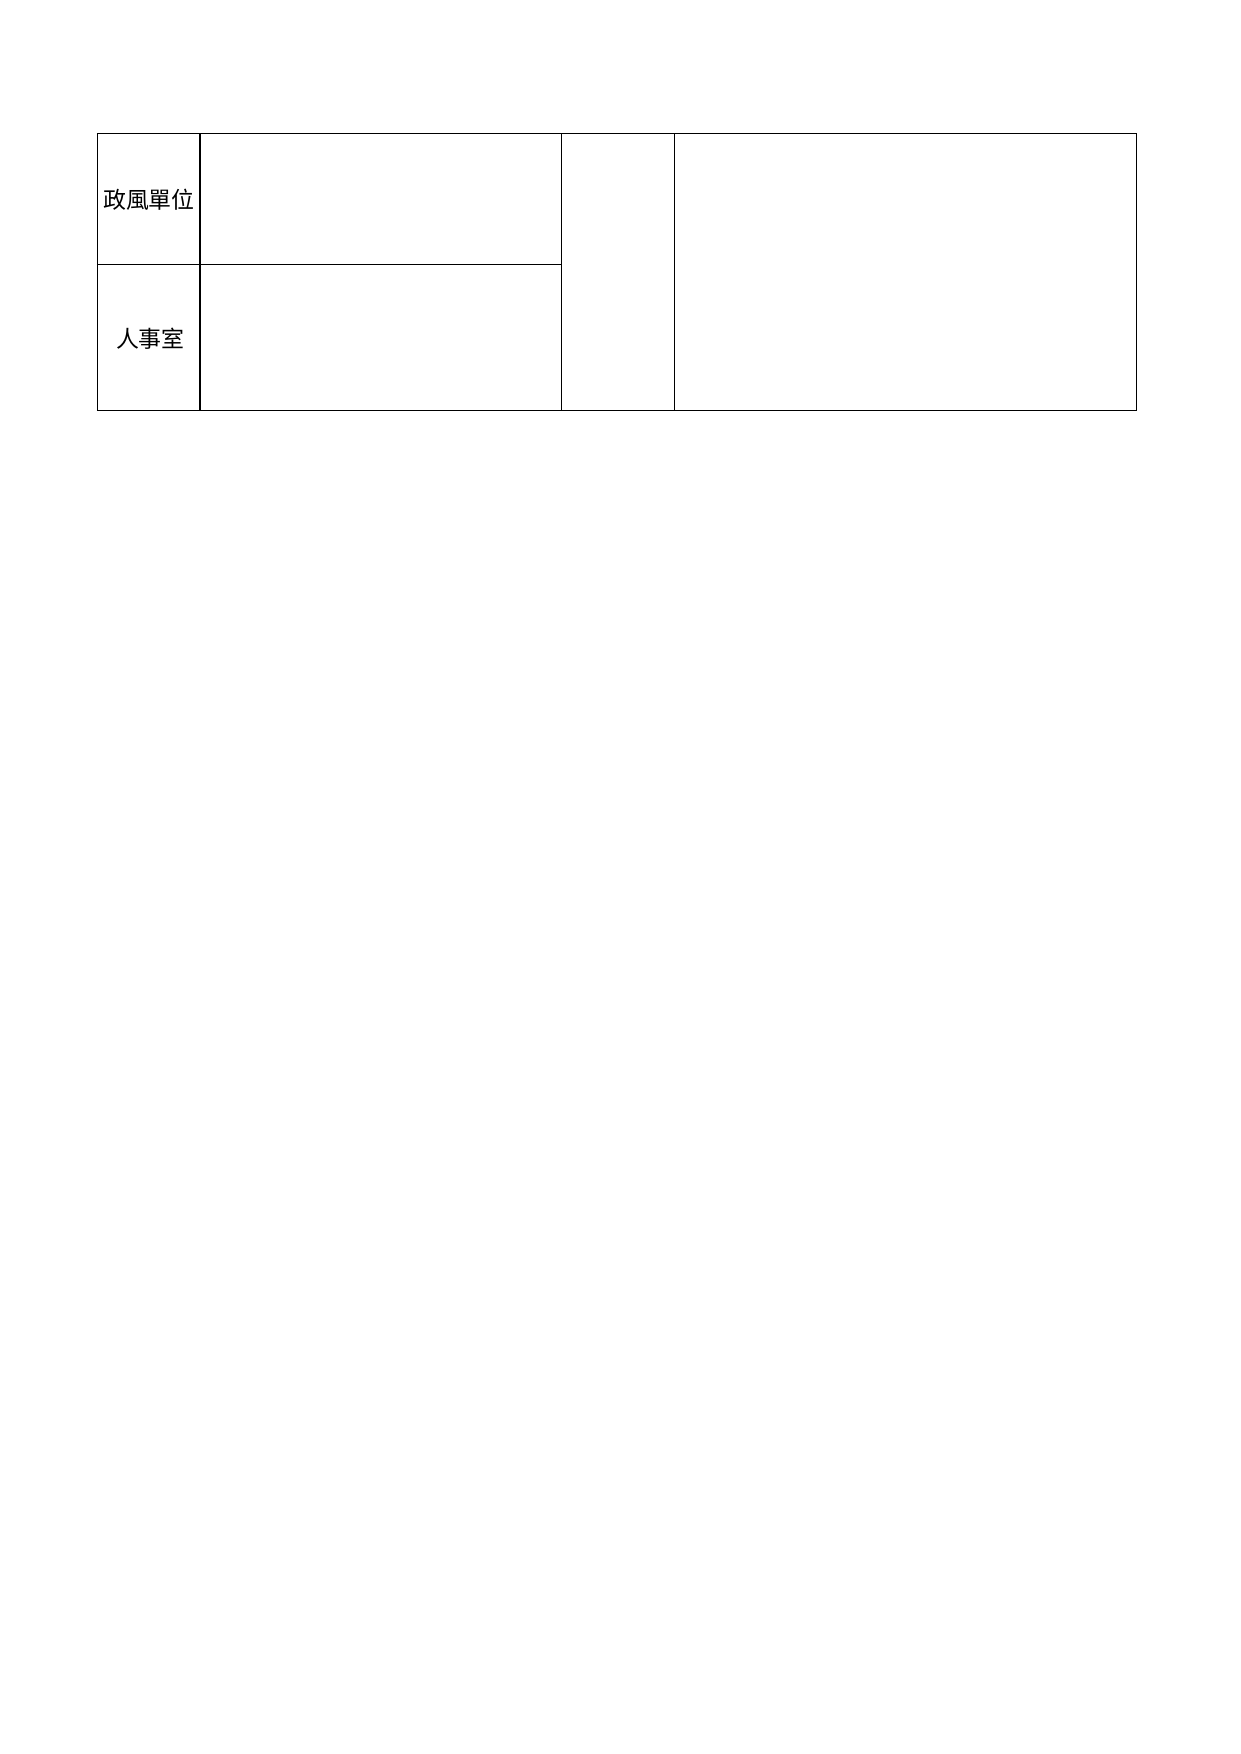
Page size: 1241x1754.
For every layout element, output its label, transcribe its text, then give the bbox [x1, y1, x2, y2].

table_cell [675, 134, 1136, 410]
table_cell [201, 265, 561, 410]
table_cell 人事室 [98, 265, 199, 410]
table_cell [562, 134, 674, 410]
table_cell [201, 134, 561, 264]
table_cell 政風單位 [98, 134, 199, 264]
